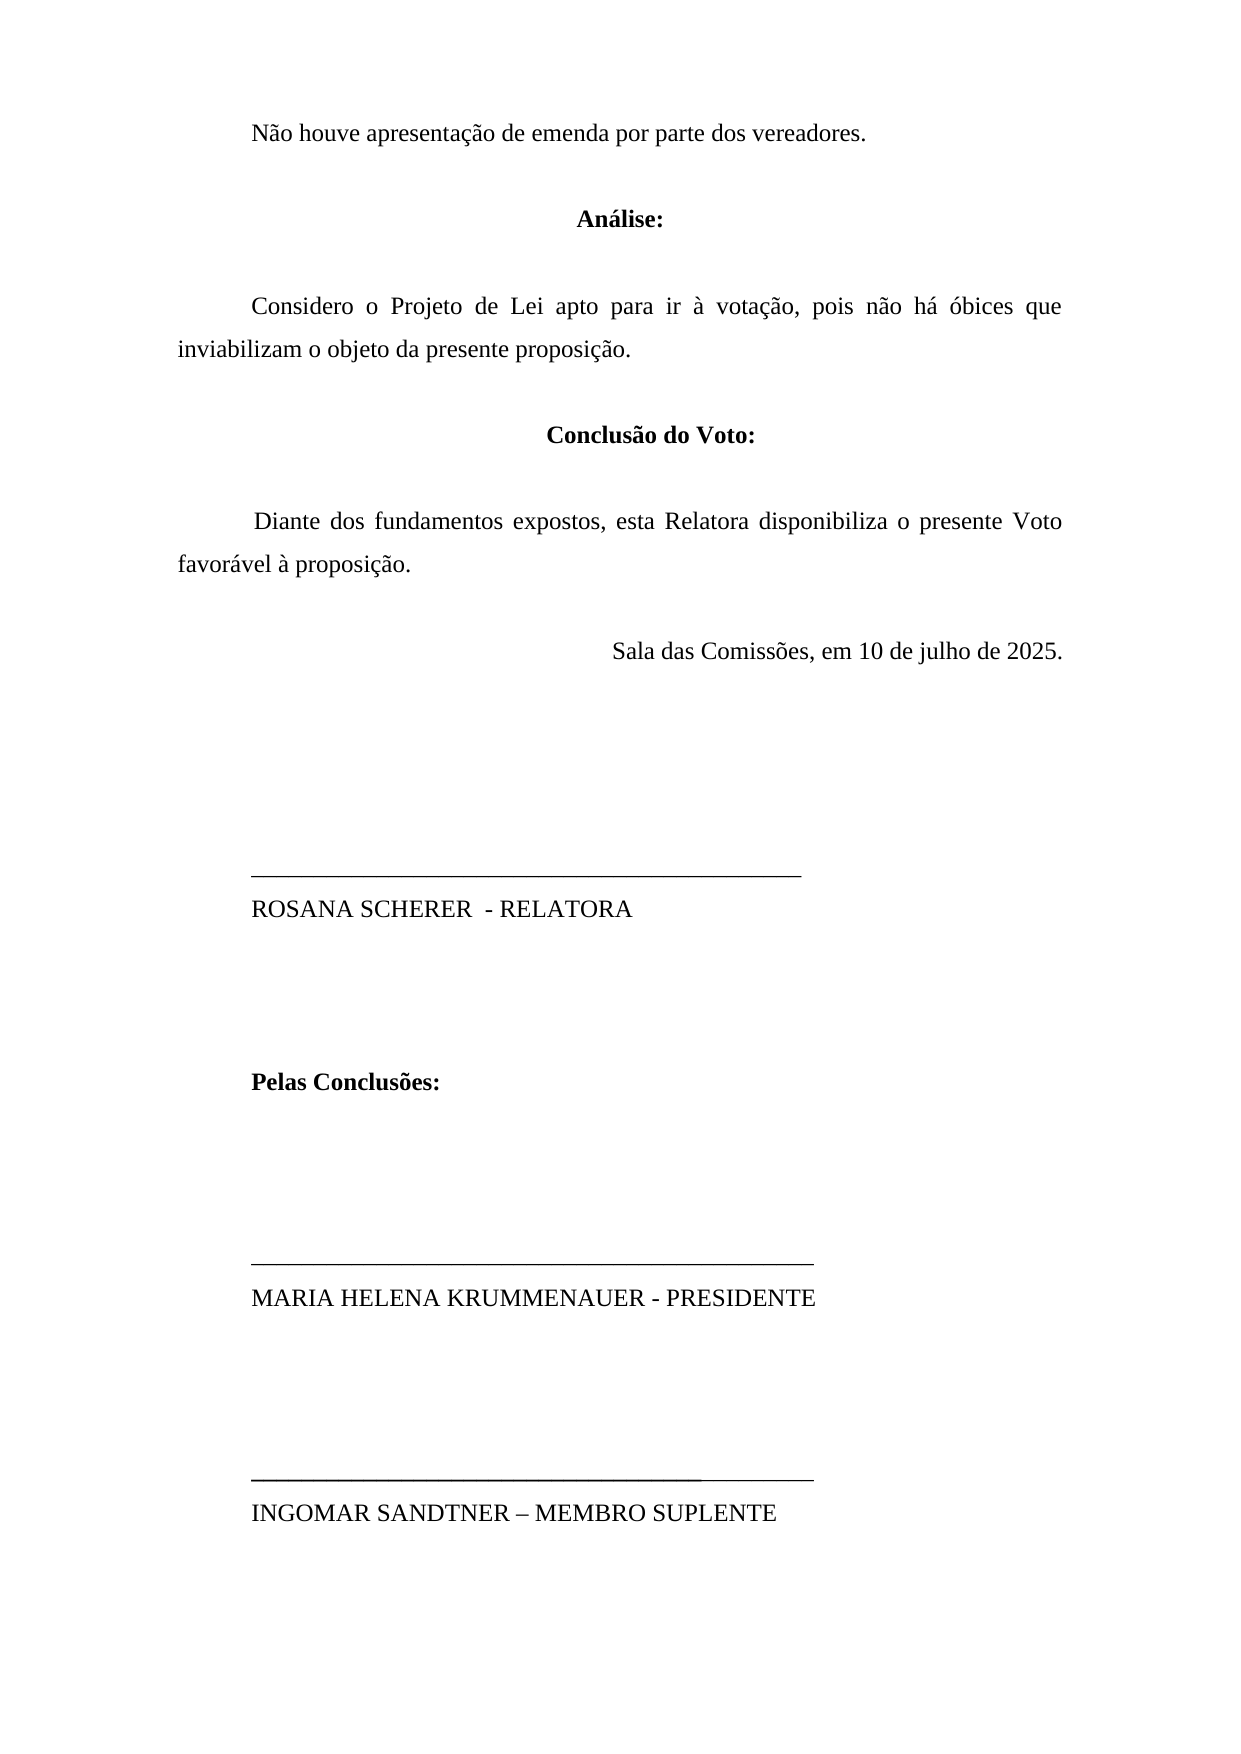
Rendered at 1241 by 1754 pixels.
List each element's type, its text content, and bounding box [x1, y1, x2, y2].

text Diante dos fundamentos expostos, esta Relatora disponibiliza o presente Voto favorável à proposição. [177, 506, 1063, 578]
text Considero o Projeto de Lei apto para ir à votação, pois não há óbices que inviabilizam o objeto da presente proposição. [177, 291, 1063, 363]
text Sala das Comissões, em 10 de julho de 2025. [177, 636, 1063, 664]
text _____________________________________________ [177, 1455, 1063, 1484]
text Não houve apresentação de emenda por parte dos vereadores. [177, 118, 1063, 147]
text ROSANA SCHERER - RELATORA [251, 894, 1063, 923]
text MARIA HELENA KRUMMENAUER - PRESIDENTE [251, 1283, 1063, 1311]
text Pelas Conclusões: [251, 1067, 1063, 1096]
text Conclusão do Voto: [369, 420, 1063, 449]
text _____________________________________________ [177, 1239, 1063, 1268]
text ____________________________________________ [177, 851, 1063, 880]
text INGOMAR SANDTNER – MEMBRO SUPLENTE [177, 1498, 1063, 1527]
text Análise: [177, 204, 1063, 233]
